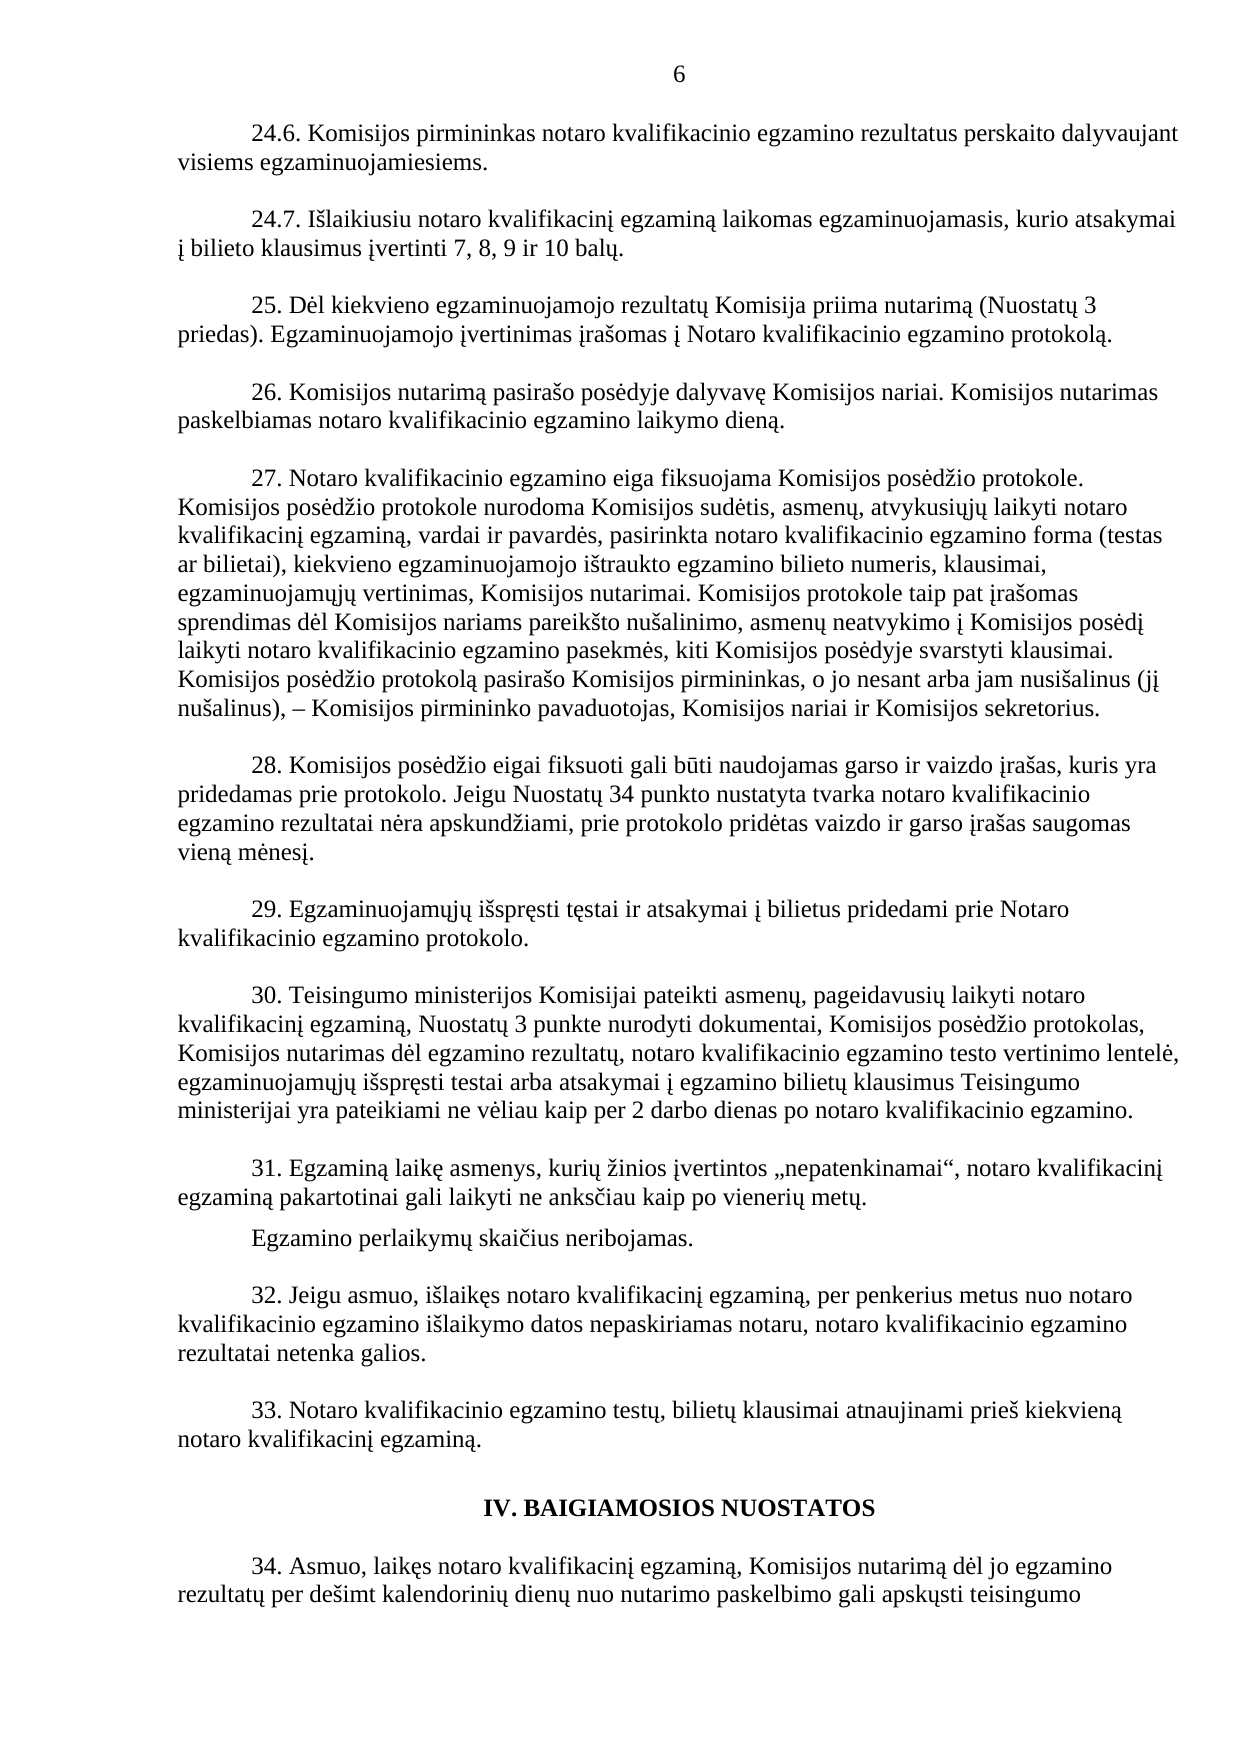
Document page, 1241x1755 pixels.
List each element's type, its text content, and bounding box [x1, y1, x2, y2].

text 33. Notaro kvalifikacinio egzamino testų, bilietų klausimai atnaujinami prieš kiekvieną notaro kvalifikacinį egzaminą. [177, 1395, 1181, 1453]
text 34. Asmuo, laikęs notaro kvalifikacinį egzaminą, Komisijos nutarimą dėl jo egzamino rezultatų per dešimt kalendorinių dienų nuo nutarimo paskelbimo gali apskųsti teisingumo [177, 1551, 1181, 1608]
text 30. Teisingumo ministerijos Komisijai pateikti asmenų, pageidavusių laikyti notaro kvalifikacinį egzaminą, Nuostatų 3 punkte nurodyti dokumentai, Komisijos posėdžio protokolas, Komisijos nutarimas dėl egzamino rezultatų, notaro kvalifikacinio egzamino testo vertinimo lentelė, egzaminuojamųjų išspręsti testai arba atsakymai į egzamino bilietų klausimus Teisingumo ministerijai yra pateikiami ne vėliau kaip per 2 darbo dienas po notaro kvalifikacinio egzamino. [177, 981, 1181, 1124]
text 28. Komisijos posėdžio eigai fiksuoti gali būti naudojamas garso ir vaizdo įrašas, kuris yra pridedamas prie protokolo. Jeigu Nuostatų 34 punkto nustatyta tvarka notaro kvalifikacinio egzamino rezultatai nėra apskundžiami, prie protokolo pridėtas vaizdo ir garso įrašas saugomas vieną mėnesį. [177, 751, 1181, 866]
text 24.6. Komisijos pirmininkas notaro kvalifikacinio egzamino rezultatus perskaito dalyvaujant visiems egzaminuojamiesiems. [177, 118, 1181, 176]
text Egzamino perlaikymų skaičius neribojamas. [177, 1223, 1181, 1251]
text IV. BAIGIAMOSIOS NUOSTATOS [177, 1493, 1181, 1522]
text 31. Egzaminą laikę asmenys, kurių žinios įvertintos „nepatenkinamai“, notaro kvalifikacinį egzaminą pakartotinai gali laikyti ne anksčiau kaip po vienerių metų. [177, 1153, 1181, 1211]
text 24.7. Išlaikiusiu notaro kvalifikacinį egzaminą laikomas egzaminuojamasis, kurio atsakymai į bilieto klausimus įvertinti 7, 8, 9 ir 10 balų. [177, 204, 1181, 262]
text 25. Dėl kiekvieno egzaminuojamojo rezultatų Komisija priima nutarimą (Nuostatų 3 priedas). Egzaminuojamojo įvertinimas įrašomas į Notaro kvalifikacinio egzamino protokolą. [177, 291, 1181, 348]
text 29. Egzaminuojamųjų išspręsti tęstai ir atsakymai į bilietus pridedami prie Notaro kvalifikacinio egzamino protokolo. [177, 894, 1181, 952]
text 32. Jeigu asmuo, išlaikęs notaro kvalifikacinį egzaminą, per penkerius metus nuo notaro kvalifikacinio egzamino išlaikymo datos nepaskiriamas notaru, notaro kvalifikacinio egzamino rezultatai netenka galios. [177, 1280, 1181, 1366]
text 27. Notaro kvalifikacinio egzamino eiga fiksuojama Komisijos posėdžio protokole. Komisijos posėdžio protokole nurodoma Komisijos sudėtis, asmenų, atvykusiųjų laikyti notaro kvalifikacinį egzaminą, vardai ir pavardės, pasirinkta notaro kvalifikacinio egzamino forma (testas ar bilietai), kiekvieno egzaminuojamojo ištraukto egzamino bilieto numeris, klausimai, egzaminuojamųjų vertinimas, Komisijos nutarimai. Komisijos protokole taip pat įrašomas sprendimas dėl Komisijos nariams pareikšto nušalinimo, asmenų neatvykimo į Komisijos posėdį laikyti notaro kvalifikacinio egzamino pasekmės, kiti Komisijos posėdyje svarstyti klausimai. Komisijos posėdžio protokolą pasirašo Komisijos pirmininkas, o jo nesant arba jam nusišalinus (jį nušalinus), – Komisijos pirmininko pavaduotojas, Komisijos nariai ir Komisijos sekretorius. [177, 463, 1181, 722]
text 26. Komisijos nutarimą pasirašo posėdyje dalyvavę Komisijos nariai. Komisijos nutarimas paskelbiamas notaro kvalifikacinio egzamino laikymo dieną. [177, 377, 1181, 434]
